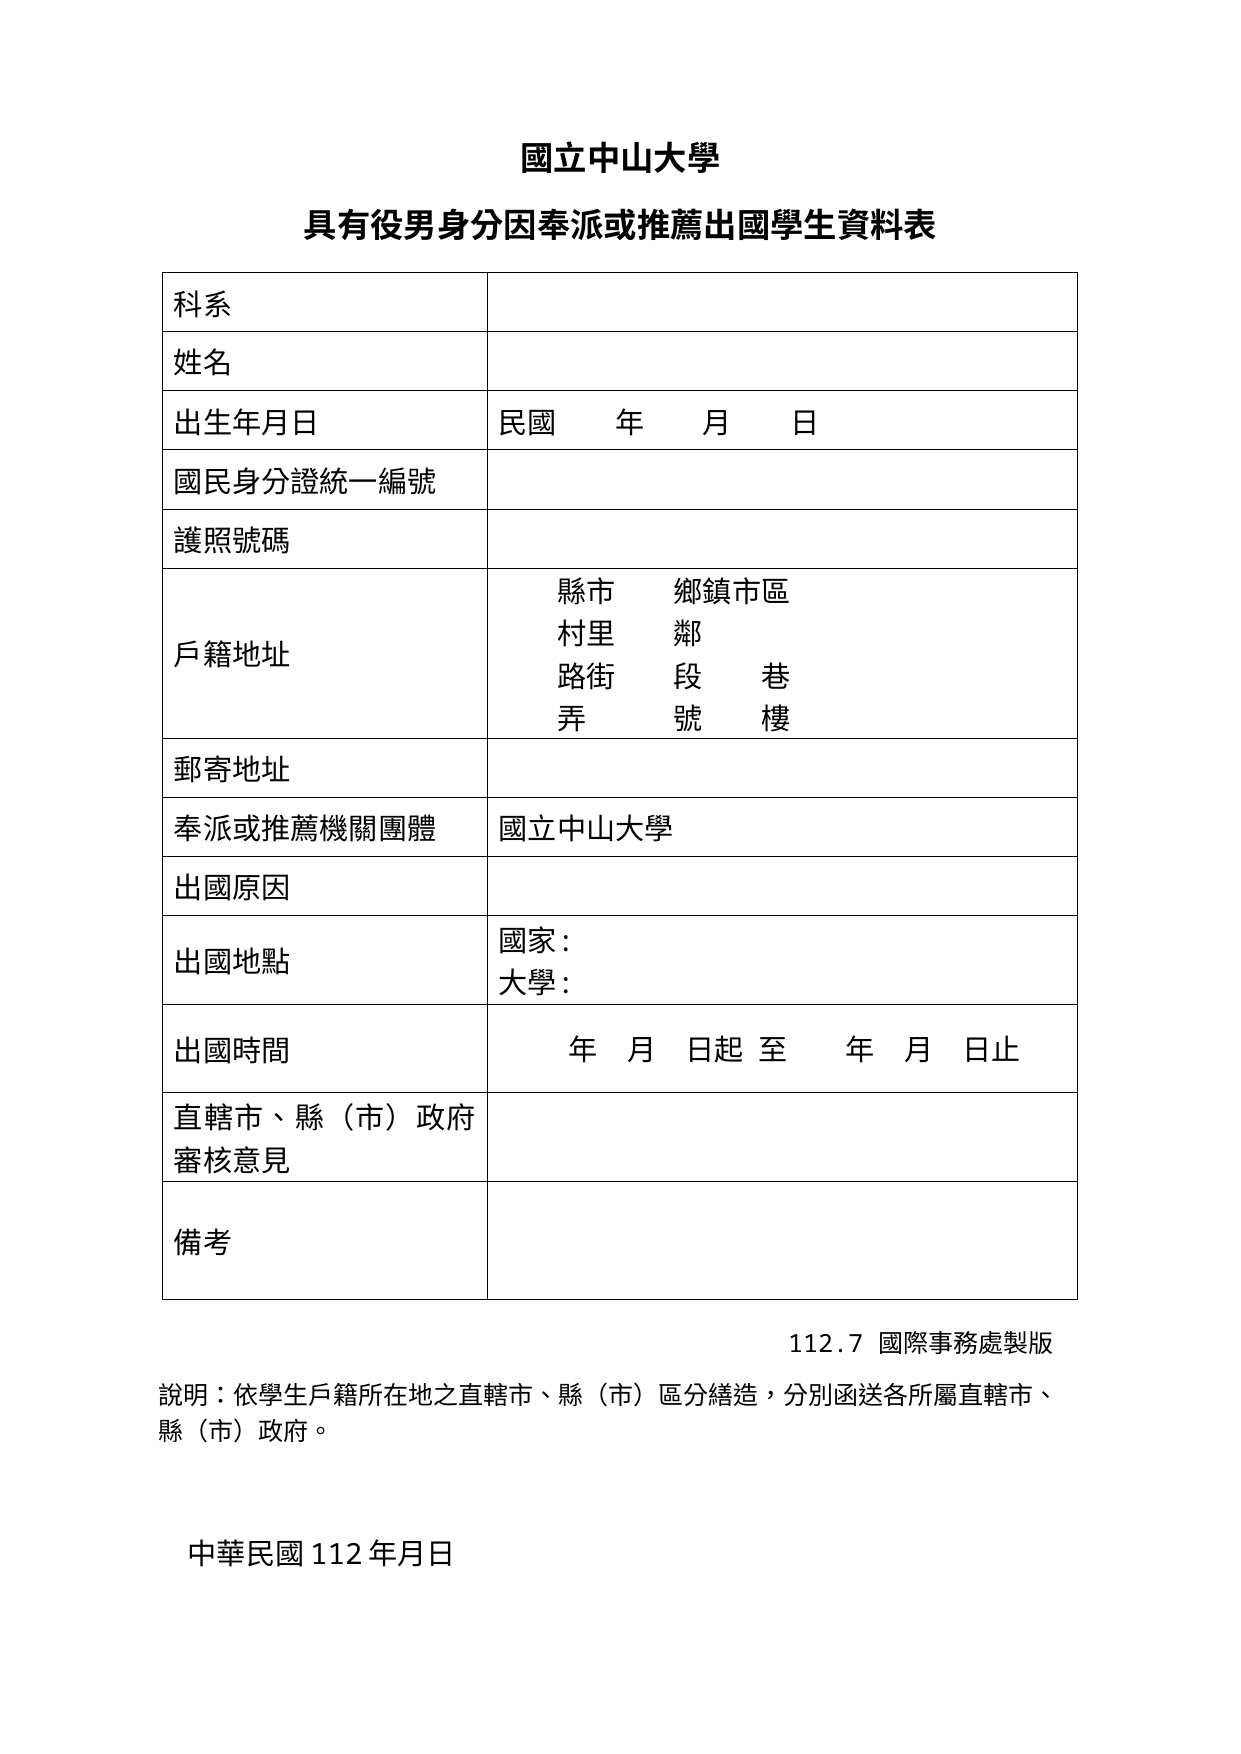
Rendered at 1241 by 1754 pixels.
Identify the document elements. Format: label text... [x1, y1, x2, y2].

text 112.7 國際事務處製版 [187, 1300, 1053, 1363]
table_cell 姓名 [163, 332, 487, 390]
table_cell 國家: 大學: [488, 916, 1077, 1003]
table_header 科系 [163, 273, 487, 331]
table_cell 戶籍地址 [163, 569, 487, 738]
table_cell 國民身分證統一編號 [163, 450, 487, 508]
text 具有役男身分因奉派或推薦出國學生資料表 [187, 199, 1053, 247]
table_cell [488, 510, 1077, 567]
table_cell [488, 332, 1077, 390]
table_cell [488, 450, 1077, 508]
text 中華民國112年月日 [187, 1510, 1053, 1573]
table_cell [488, 1093, 1077, 1181]
table_cell 郵寄地址 [163, 739, 487, 797]
table_cell 民國 年 月 日 [488, 391, 1077, 449]
table_cell 出國地點 [163, 916, 487, 1003]
table_cell 國立中山大學 [488, 798, 1077, 856]
text 說明：依學生戶籍所在地之直轄市、縣（市）區分繕造，分別函送各所屬直轄市、縣（市）政府。 [158, 1375, 1073, 1448]
table_cell 縣市 鄉鎮市區 村里 鄰 路街 段 巷 弄 號 樓 [488, 569, 1077, 738]
table_header [488, 273, 1077, 331]
table_cell [488, 739, 1077, 797]
table_cell 護照號碼 [163, 510, 487, 567]
table_cell 奉派或推薦機關團體 [163, 798, 487, 856]
table_cell [488, 857, 1077, 915]
table_cell 出國原因 [163, 857, 487, 915]
table_cell 出國時間 [163, 1005, 487, 1092]
text 國立中山大學 [187, 132, 1053, 180]
table_cell 出生年月日 [163, 391, 487, 449]
table_cell [488, 1182, 1077, 1299]
table_cell 直轄市、縣（市）政府審核意見 [163, 1093, 487, 1181]
table_cell 備考 [163, 1182, 487, 1299]
table_cell 年 月 日起 至 年 月 日止 [488, 1005, 1077, 1092]
